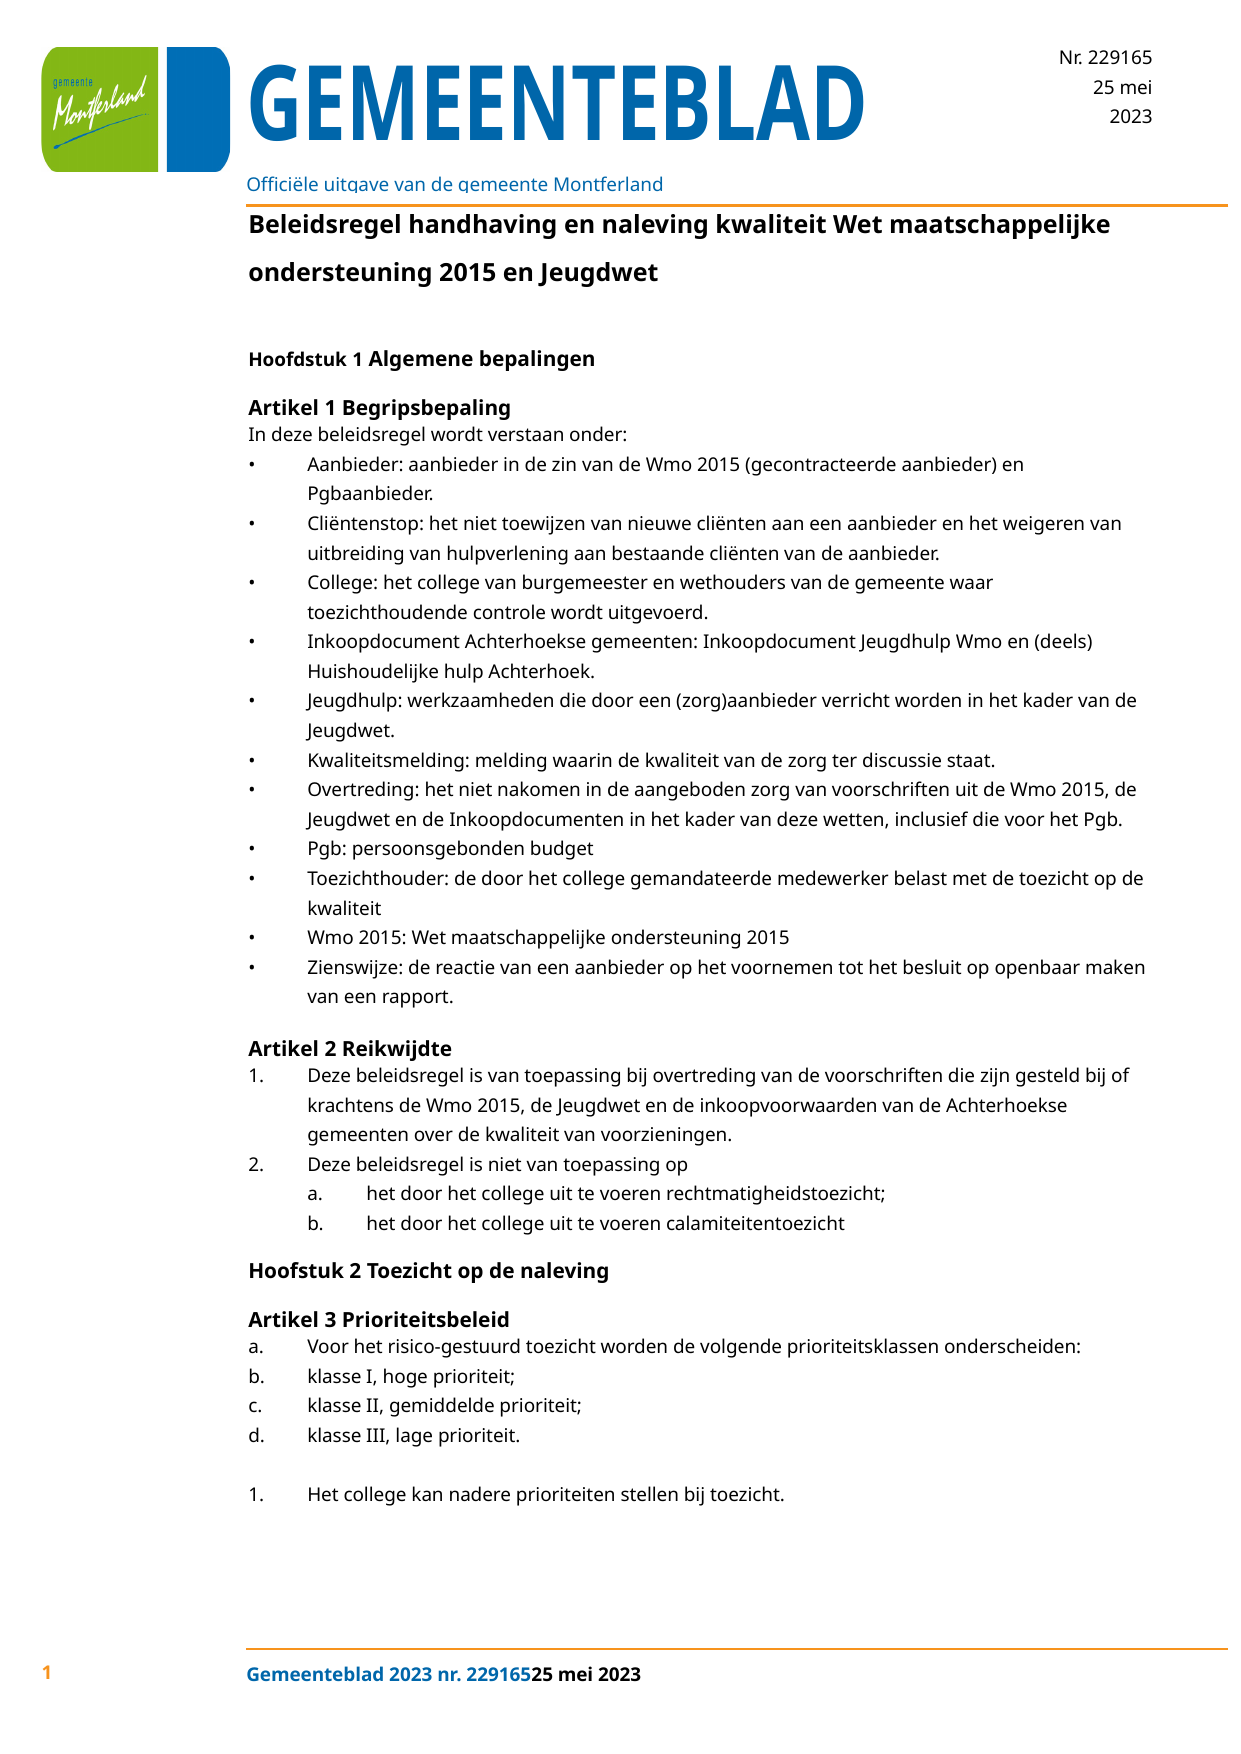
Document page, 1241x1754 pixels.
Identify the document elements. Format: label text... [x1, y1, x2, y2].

list klasse III, lage prioriteit. [248, 1422, 1152, 1448]
list Het college kan nadere prioriteiten stellen bij toezicht. [248, 1481, 1152, 1507]
list klasse I, hoge prioriteit; [248, 1363, 1152, 1389]
text Beleidsregel handhaving en naleving kwaliteit Wet maatschappelijke ondersteuning 2015 en Jeugdwet [248, 207, 1152, 288]
list Deze beleidsregel is niet van toepassing op [248, 1151, 1152, 1177]
list Overtreding: het niet nakomen in de aangeboden zorg van voorschriften uit de Wmo 2015, de Jeugdwet en de Inkoopdocumenten in het kader van deze wetten, inclusief die voor het Pgb. [248, 776, 1152, 832]
list Wmo 2015: Wet maatschappelijke ondersteuning 2015 [248, 924, 1152, 950]
list Cliëntenstop: het niet toewijzen van nieuwe cliënten aan een aanbieder en het weigeren van uitbreiding van hulpverlening aan bestaande cliënten van de aanbieder. [248, 510, 1152, 565]
list Aanbieder: aanbieder in de zin van de Wmo 2015 (gecontracteerde aanbieder) en Pgbaanbieder. [248, 451, 1152, 506]
text Hoofdstuk 1 Algemene bepalingen [248, 344, 1152, 372]
text Artikel 2 Reikwijdte [248, 1034, 1152, 1062]
text Artikel 1 Begripsbepaling [248, 393, 1152, 421]
list Inkoopdocument Achterhoekse gemeenten: Inkoopdocument Jeugdhulp Wmo en (deels) Huishoudelijke hulp Achterhoek. [248, 628, 1152, 684]
list Deze beleidsregel is van toepassing bij overtreding van de voorschriften die zijn gesteld bij of krachtens de Wmo 2015, de Jeugdwet en de inkoopvoorwaarden van de Achterhoekse gemeenten over de kwaliteit van voorzieningen. [248, 1062, 1152, 1147]
list klasse II, gemiddelde prioriteit; [248, 1393, 1152, 1418]
list Jeugdhulp: werkzaamheden die door een (zorg)aanbieder verricht worden in het kader van de Jeugdwet. [248, 688, 1152, 743]
list Toezichthouder: de door het college gemandateerde medewerker belast met de toezicht op de kwaliteit [248, 865, 1152, 920]
text Hoofstuk 2 Toezicht op de naleving [248, 1256, 1152, 1284]
picture [41, 47, 231, 172]
list Zienswijze: de reactie van een aanbieder op het voornemen tot het besluit op openbaar maken van een rapport. [248, 954, 1152, 1009]
list het door het college uit te voeren calamiteitentoezicht [307, 1210, 1152, 1236]
list College: het college van burgemeester en wethouders van de gemeente waar toezichthoudende controle wordt uitgevoerd. [248, 569, 1152, 624]
list Pgb: persoonsgebonden budget [248, 836, 1152, 861]
list Kwaliteitsmelding: melding waarin de kwaliteit van de zorg ter discussie staat. [248, 747, 1152, 772]
list het door het college uit te voeren rechtmatigheidstoezicht; [307, 1181, 1152, 1206]
text In deze beleidsregel wordt verstaan onder: [248, 421, 1152, 447]
text Artikel 3 Prioriteitsbeleid [248, 1305, 1152, 1333]
list Voor het risico-gestuurd toezicht worden de volgende prioriteitsklassen onderscheiden: [248, 1333, 1152, 1359]
